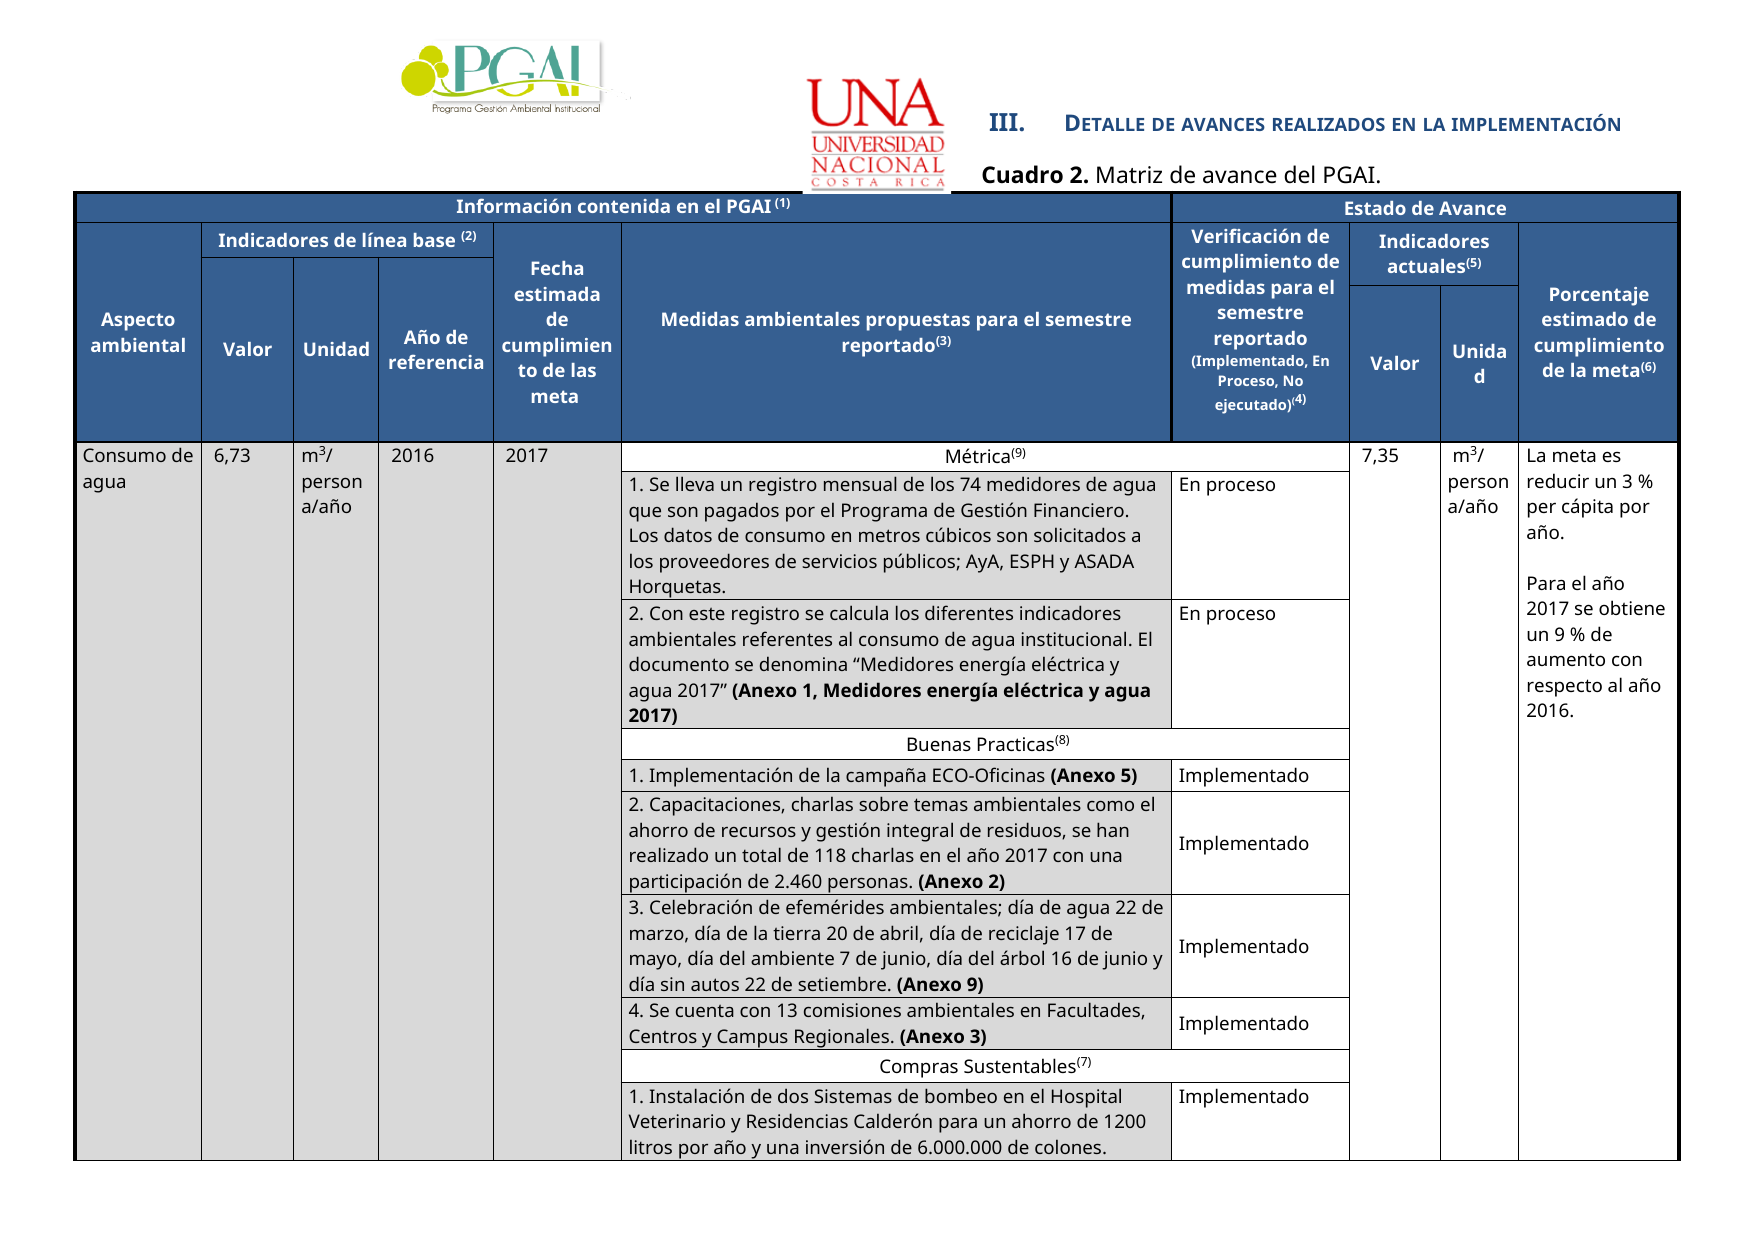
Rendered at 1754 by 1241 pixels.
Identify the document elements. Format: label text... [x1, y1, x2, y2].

table_cell Verificación de cumplimiento de medidas para el semestre reportado (Implementado, En Proceso, No ejecutado)(4) [1173, 223, 1349, 441]
table_cell Año de referencia [379, 258, 493, 441]
text Cuadro 2. Matriz de avance del PGAI. [952, 159, 1679, 191]
table_cell La meta es reducir un 3 % per cápita por año. Para el año 2017 se obtiene un 9 % de aumento con respecto al año 2016. [1519, 443, 1677, 1160]
table_cell Indicadores de línea base (2) [202, 223, 493, 257]
table_cell 2017 [494, 443, 621, 1160]
table_cell 4. Se cuenta con 13 comisiones ambientales en Facultades, Centros y Campus Regionales. (Anexo 3) [622, 998, 1171, 1049]
table_cell Indicadores actuales(5) [1350, 223, 1518, 285]
table_cell m3/persona/año [294, 443, 378, 1160]
table_cell Fecha estimada de cumplimiento de las meta [494, 223, 621, 441]
list [112, 104, 802, 138]
table_header Información contenida en el PGAI (1) [77, 194, 1170, 222]
table_cell Unidad [294, 258, 378, 441]
table_cell 7,35 [1350, 443, 1440, 1160]
list Detalle de avances realizados en la implementación [952, 104, 1679, 138]
table_cell Implementado [1172, 760, 1349, 791]
table_cell 1. Instalación de dos Sistemas de bombeo en el Hospital Veterinario y Residencias Calderón para un ahorro de 1200 litros por año y una inversión de 6.000.000 de colones. (Anexo 14) [622, 1083, 1171, 1160]
table_cell Implementado [1172, 792, 1349, 894]
table_cell 2. Capacitaciones, charlas sobre temas ambientales como el ahorro de recursos y gestión integral de residuos, se han realizado un total de 118 charlas en el año 2017 con una participación de 2.460 personas. (Anexo 2) [622, 792, 1171, 894]
table_cell Medidas ambientales propuestas para el semestre reportado(3) [622, 223, 1170, 441]
table_cell Implementado [1172, 998, 1349, 1049]
table_cell Valor [1350, 286, 1440, 441]
table_cell En proceso [1172, 600, 1349, 728]
table_cell 2. Con este registro se calcula los diferentes indicadores ambientales referentes al consumo de agua institucional. El documento se denomina “Medidores energía eléctrica y agua 2017” (Anexo 1, Medidores energía eléctrica y agua 2017) [622, 600, 1171, 728]
table_cell Unidad [1441, 286, 1518, 441]
table_cell 2016 [379, 443, 493, 1160]
table_cell Consumo de agua [77, 443, 201, 1160]
table_cell 6,73 [202, 443, 293, 1160]
table_cell 1. Implementación de la campaña ECO-Oficinas (Anexo 5) [622, 760, 1171, 791]
table_cell Implementado [1172, 1083, 1349, 1160]
table_cell Buenas Practicas(8) [622, 729, 1349, 759]
table_cell Compras Sustentables(7) [622, 1050, 1349, 1082]
text [104, 159, 802, 191]
table_header Estado de Avance [1173, 194, 1677, 222]
table_cell Implementado [1172, 895, 1349, 997]
table_cell Porcentaje estimado de cumplimiento de la meta(6) [1519, 223, 1677, 441]
table_cell 1. Se lleva un registro mensual de los 74 medidores de agua que son pagados por el Programa de Gestión Financiero. Los datos de consumo en metros cúbicos son solicitados a los proveedores de servicios públicos; AyA, ESPH y ASADA Horquetas. [622, 472, 1171, 599]
table_cell m3/persona/año [1441, 443, 1518, 1160]
table_cell Valor [202, 258, 293, 441]
table_cell Aspecto ambiental [77, 223, 201, 441]
table_cell Métrica(9) [622, 443, 1349, 471]
table_cell En proceso [1172, 472, 1349, 599]
table_cell 3. Celebración de efemérides ambientales; día de agua 22 de marzo, día de la tierra 20 de abril, día de reciclaje 17 de mayo, día del ambiente 7 de junio, día del árbol 16 de junio y día sin autos 22 de setiembre. (Anexo 9) [622, 895, 1171, 997]
